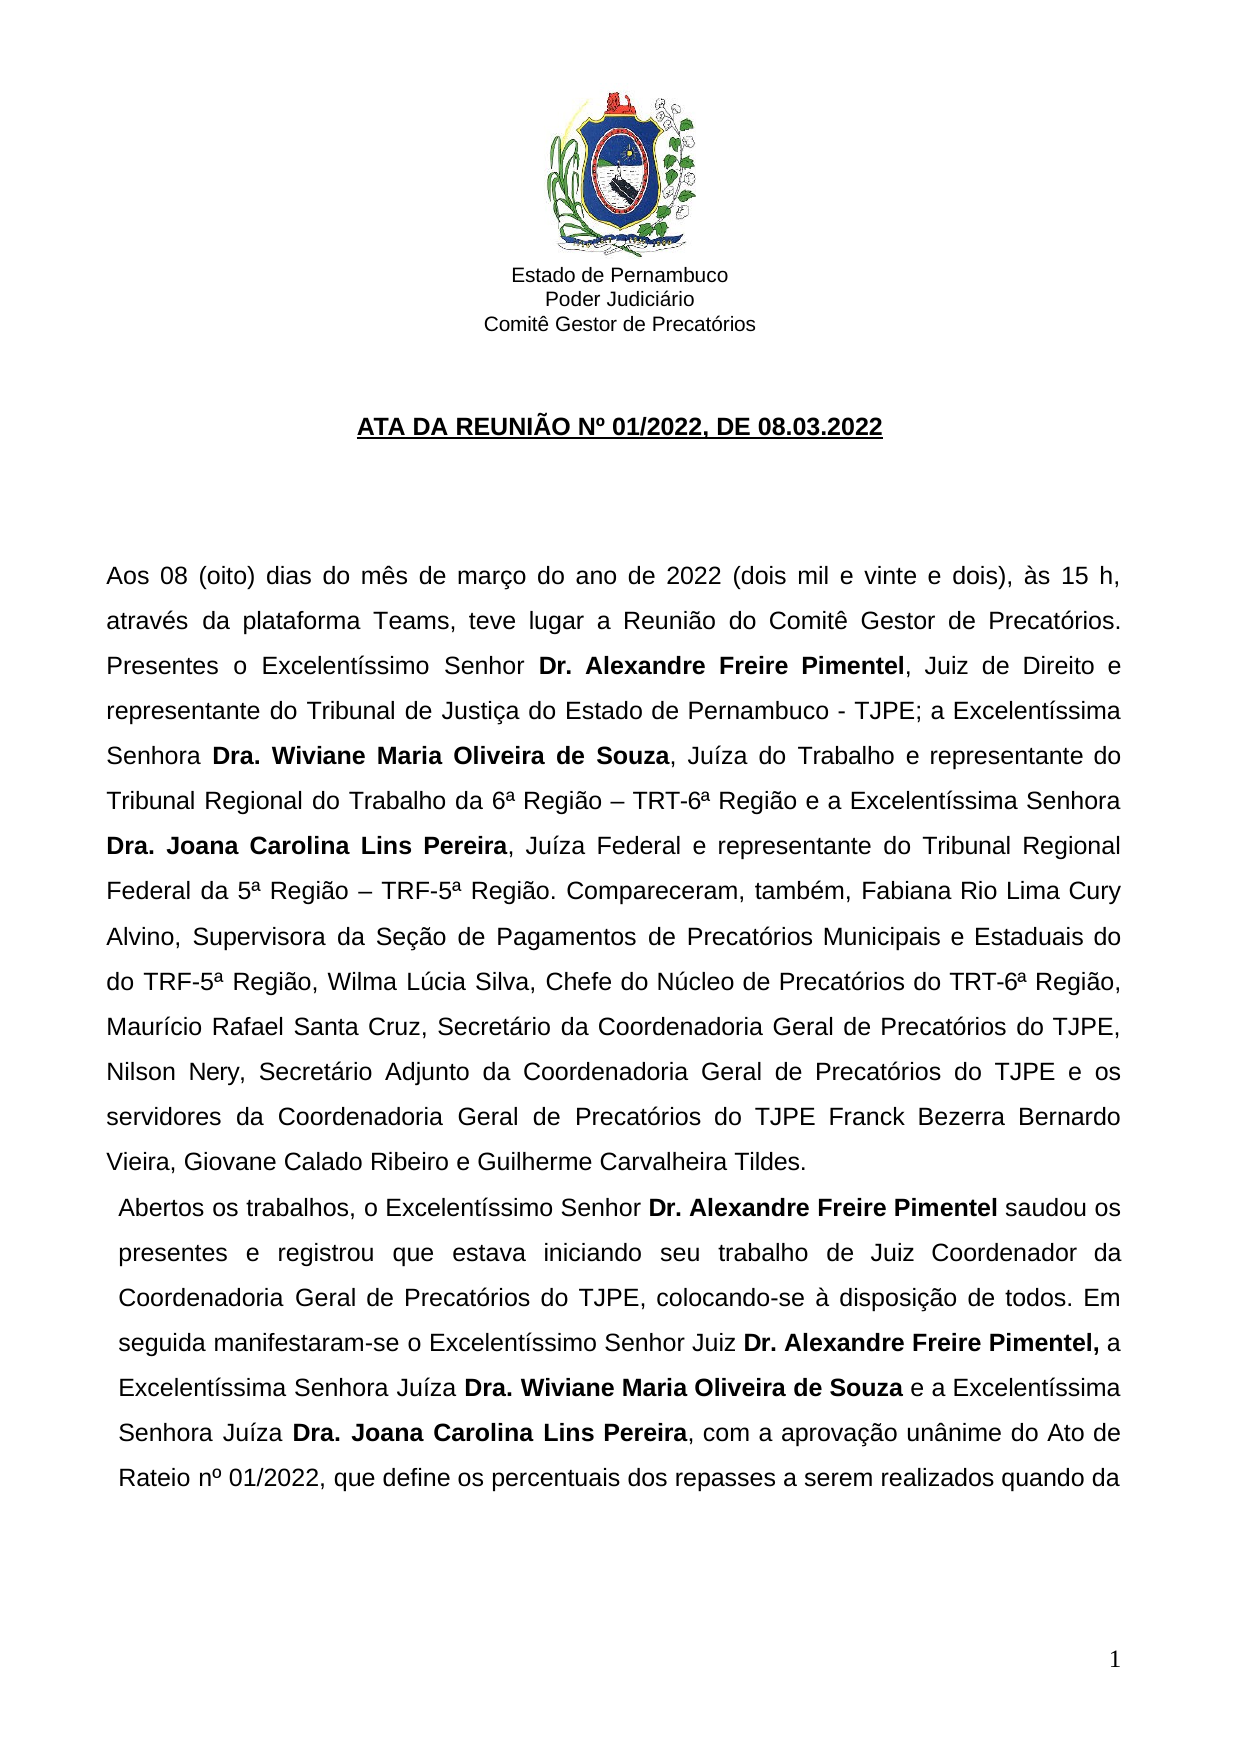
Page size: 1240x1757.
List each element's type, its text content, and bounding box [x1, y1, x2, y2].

subtitle ATA DA REUNIÃO Nº 01/2022, DE 08.03.2022 [146, 412, 1094, 441]
text Abertos os trabalhos, o Excelentíssimo Senhor Dr. Alexandre Freire Pimentel saudou os presentes e registrou que estava iniciando seu trabalho de Juiz Coordenador da Coordenadoria Geral de Precatórios do TJPE, colocando-se à disposição de todos. Em seguida manifestaram-se o Excelentíssimo Senhor Juiz Dr. Alexandre Freire Pimentel, a Excelentíssima Senhora Juíza Dra. Wiviane Maria Oliveira de Souza e a Excelentíssima Senhora Juíza Dra. Joana Carolina Lins Pereira, com a aprovação unânime do Ato de Rateio nº 01/2022, que define os percentuais dos repasses a serem realizados quando da [118, 1192, 1121, 1492]
text Estado de Pernambuco Poder Judiciário [511, 262, 729, 311]
text Aos 08 (oito) dias do mês de março do ano de 2022 (dois mil e vinte e dois), às 15 h, através da plataforma Teams, teve lugar a Reunião do Comitê Gestor de Precatórios. Presentes o Excelentíssimo Senhor Dr. Alexandre Freire Pimentel, Juiz de Direito e representante do Tribunal de Justiça do Estado de Pernambuco - TJPE; a Excelentíssima Senhora Dra. Wiviane Maria Oliveira de Souza, Juíza do Trabalho e representante do Tribunal Regional do Trabalho da 6ª Região – TRT-6ª Região e a Excelentíssima Senhora Dra. Joana Carolina Lins Pereira, Juíza Federal e representante do Tribunal Regional Federal da 5ª Região – TRF-5ª Região. Compareceram, também, Fabiana Rio Lima Cury Alvino, Supervisora da Seção de Pagamentos de Precatórios Municipais e Estaduais do do TRF-5ª Região, Wilma Lúcia Silva, Chefe do Núcleo de Precatórios do TRT-6ª Região, Maurício Rafael Santa Cruz, Secretário da Coordenadoria Geral de Precatórios do TJPE, Nilson Nery, Secretário Adjunto da Coordenadoria Geral de Precatórios do TJPE e os servidores da Coordenadoria Geral de Precatórios do TJPE Franck Bezerra Bernardo Vieira, Giovane Calado Ribeiro e Guilherme Carvalheira Tildes. [106, 561, 1121, 1176]
text Comitê Gestor de Precatórios [445, 312, 794, 336]
picture [543, 83, 696, 259]
